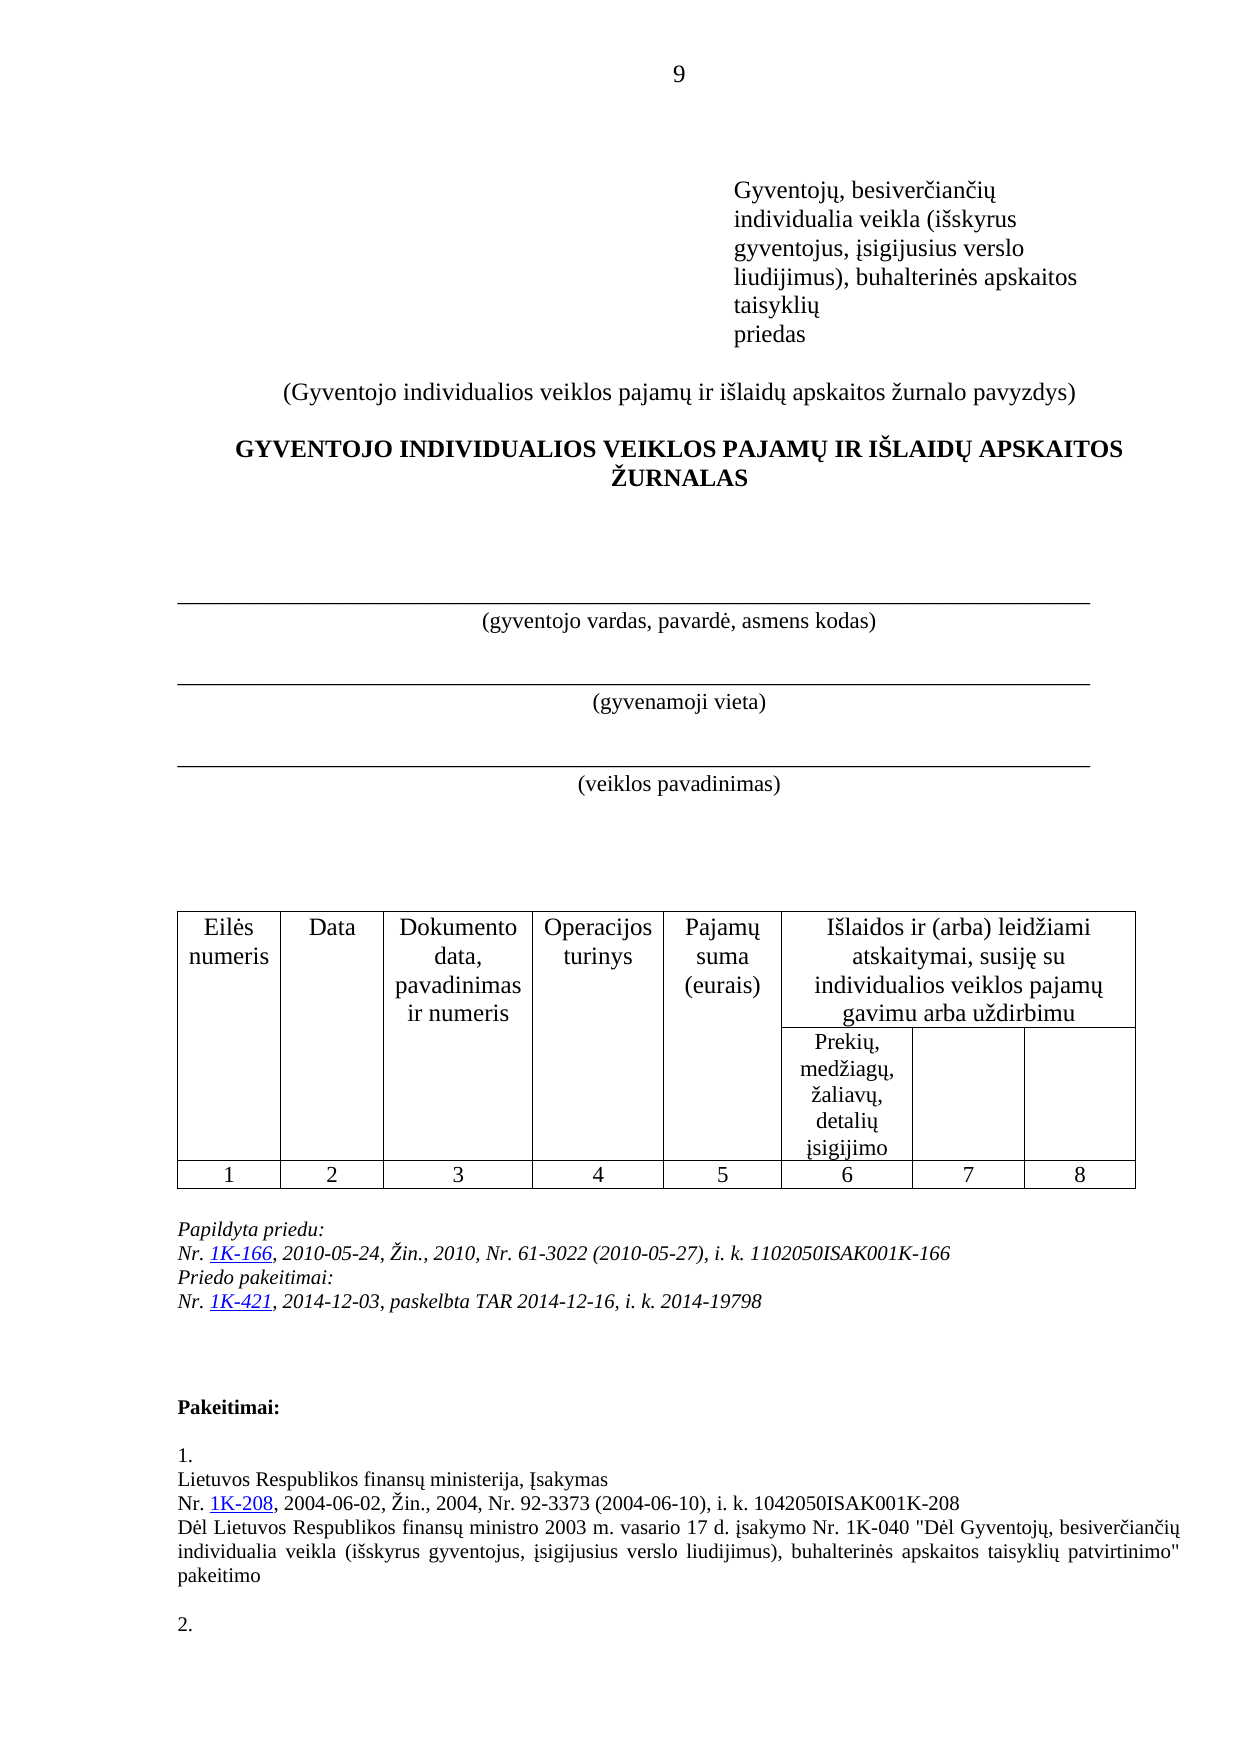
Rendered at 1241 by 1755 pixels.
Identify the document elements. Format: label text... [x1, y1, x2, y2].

table_cell 2 [281, 1161, 383, 1187]
text Priedo pakeitimai: [177, 1265, 1181, 1289]
text (gyvenamoji vieta) [177, 688, 1181, 715]
text 2. [177, 1612, 1181, 1636]
text gyventojus, įsigijusius verslo [702, 233, 1181, 262]
text _________________________________________________________________________ [177, 659, 1181, 688]
table_cell 5 [664, 1161, 781, 1187]
text (Gyventojo individualios veiklos pajamų ir išlaidų apskaitos žurnalo pavyzdys) [177, 377, 1181, 406]
table_cell 4 [533, 1161, 663, 1187]
table_cell [913, 1028, 1024, 1160]
text Papildyta priedu: [177, 1217, 1181, 1241]
table_cell [384, 1027, 532, 1160]
table_cell 3 [384, 1161, 532, 1187]
table_cell [533, 1027, 663, 1160]
text (gyventojo vardas, pavardė, asmens kodas) [177, 607, 1181, 633]
text taisyklių [627, 291, 1181, 319]
text Nr. 1K-208, 2004-06-02, Žin., 2004, Nr. 92-3373 (2004-06-10), i. k. 1042050ISAK001K-208 [177, 1491, 1181, 1515]
table_cell [178, 1027, 280, 1160]
table_cell 8 [1025, 1161, 1135, 1187]
text priedas [627, 319, 1181, 348]
text Lietuvos Respublikos finansų ministerija, Įsakymas [177, 1467, 1181, 1491]
text (veiklos pavadinimas) [177, 770, 1181, 796]
text Dėl Lietuvos Respublikos finansų ministro 2003 m. vasario 17 d. įsakymo Nr. 1K-040 "Dėl Gyventojų, besiverčiančių individualia veikla (išskyrus gyventojus, įsigijusius verslo liudijimus), buhalterinės apskaitos taisyklių patvirtinimo" pakeitimo [177, 1515, 1181, 1587]
text individualia veikla (išskyrus [702, 204, 1181, 233]
table_cell [664, 1027, 781, 1160]
text Pakeitimai: [177, 1395, 1181, 1419]
text Nr. 1K-421, 2014-12-03, paskelbta TAR 2014-12-16, i. k. 2014-19798 [177, 1289, 1181, 1313]
table_cell [281, 1027, 383, 1160]
table_header Data [281, 912, 383, 1027]
text 1. [177, 1443, 1181, 1467]
table_header Išlaidos ir (arba) leidžiami atskaitymai, susiję su individualios veiklos pajamų gavimu arba uždirbimu [782, 912, 1135, 1027]
text Gyventojų, besiverčiančių [702, 176, 1181, 204]
table_cell 7 [913, 1161, 1024, 1187]
table_cell Prekių, medžiagų, žaliavų, detalių įsigijimo [782, 1028, 912, 1160]
table_cell [1025, 1028, 1135, 1160]
text liudijimus), buhalterinės apskaitos [702, 262, 1181, 291]
table_cell 1 [178, 1161, 280, 1187]
table_cell 6 [782, 1161, 912, 1187]
text Gyventojo individualios veiklos pajamų ir išlaidų apskaitos žurnalas [177, 434, 1181, 492]
table_header Pajamų suma (eurais) [664, 912, 781, 1027]
table_header Dokumento data, pavadinimas ir numeris [384, 912, 532, 1027]
text _________________________________________________________________________ [177, 578, 1181, 607]
table_header Operacijos turinys [533, 912, 663, 1027]
table_header Eilės numeris [178, 912, 280, 1027]
text _________________________________________________________________________ [177, 741, 1181, 770]
text Nr. 1K-166, 2010-05-24, Žin., 2010, Nr. 61-3022 (2010-05-27), i. k. 1102050ISAK001K-166 [177, 1241, 1181, 1265]
